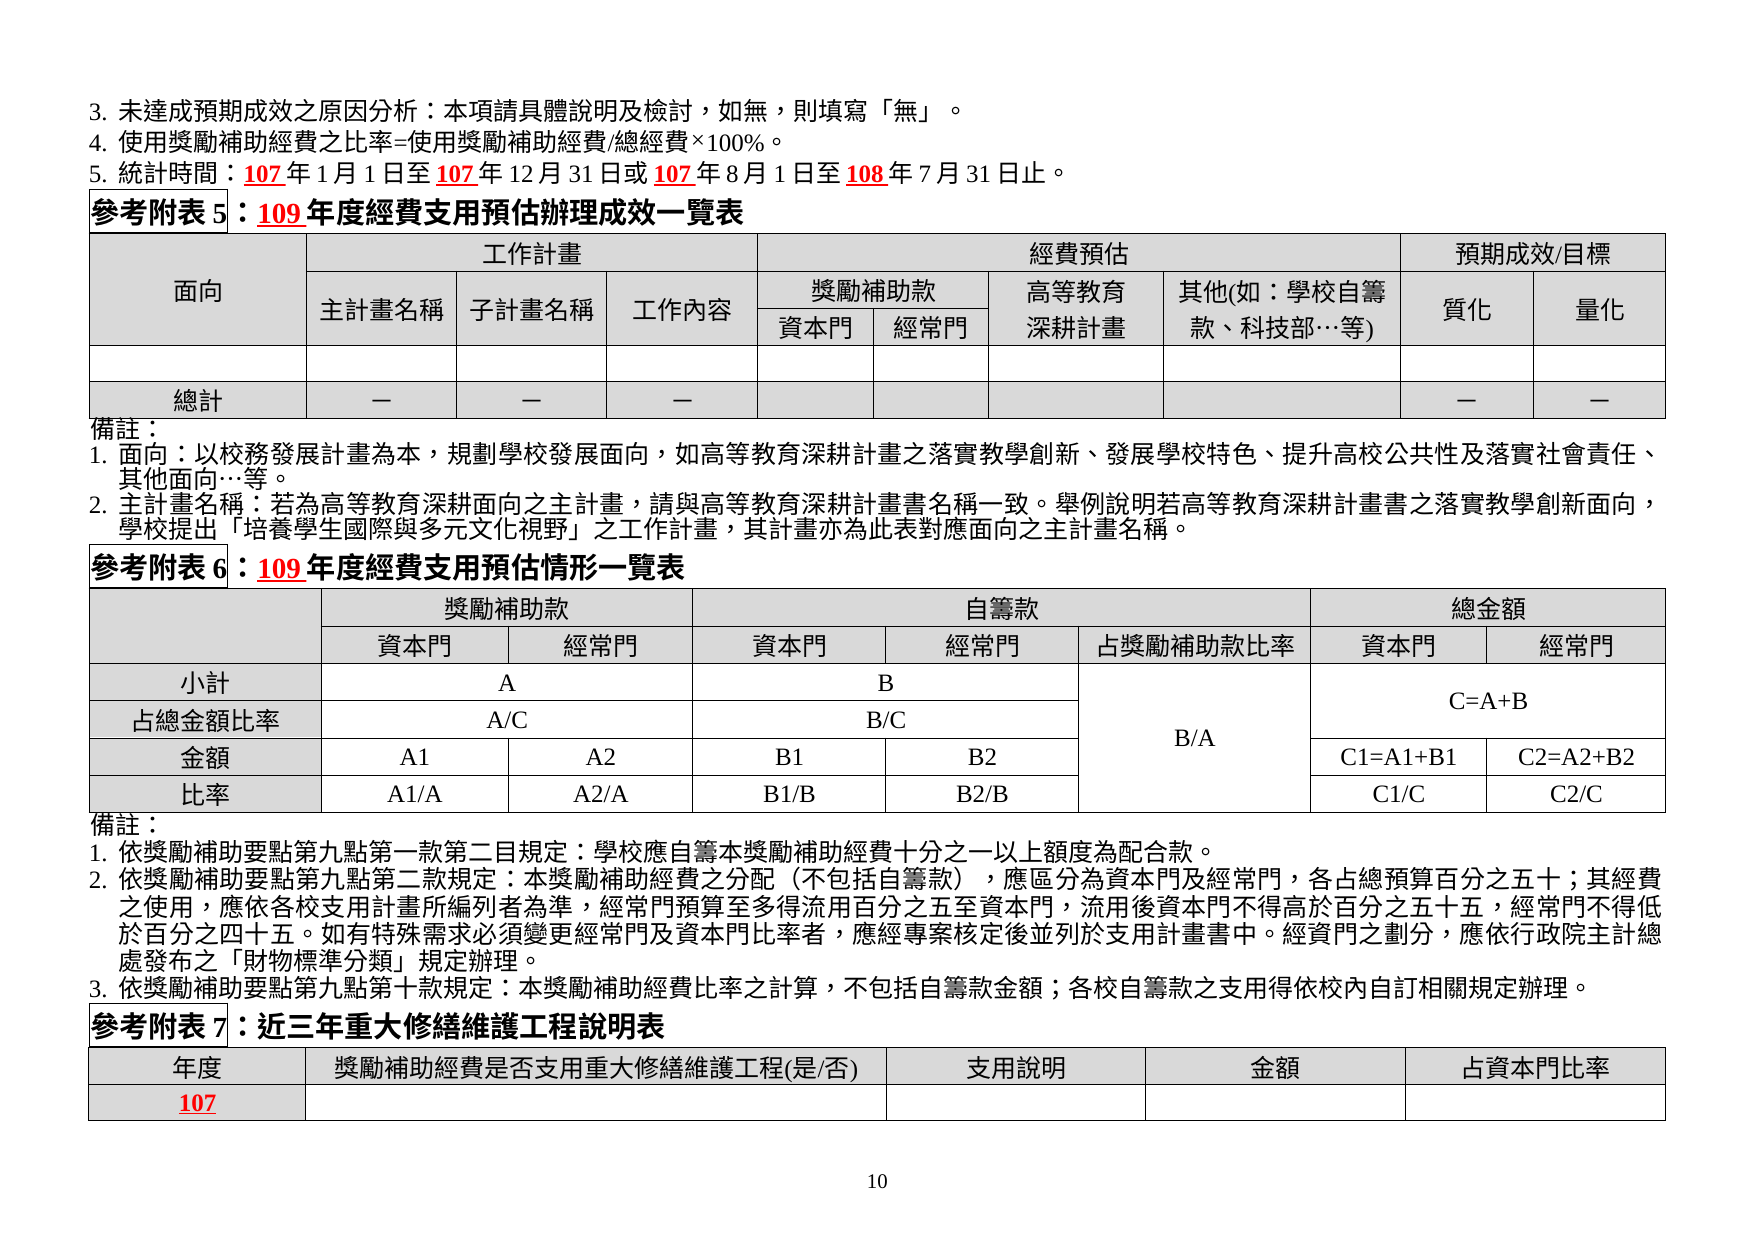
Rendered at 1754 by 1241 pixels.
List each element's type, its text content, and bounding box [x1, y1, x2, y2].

list 依獎勵補助要點第九點第二款規定：本獎勵補助經費之分配（不包括自籌款），應區分為資本門及經常門，各占總預算百分之五十；其經費之使用，應依各校支用計畫所編列者為準，經常門預算至多得流用百分之五至資本門，流用後資本門不得高於百分之五十五，經常門不得低於百分之四十五。如有特殊需求必須變更經常門及資本門比率者，應經專案核定後並列於支用計畫書中。經資門之劃分，應依行政院主計總處發布之「財物標準分類」規定辦理。 [89, 867, 1665, 976]
table_cell [307, 346, 456, 381]
table_cell [758, 346, 873, 381]
table_cell 107 [89, 1085, 305, 1120]
table_cell 經常門 [509, 627, 692, 663]
table_header 年度 [89, 1048, 305, 1084]
list 使用獎勵補助經費之比率=使用獎勵補助經費/總經費100%。 [89, 126, 1665, 158]
list 面向：以校務發展計畫為本，規劃學校發展面向，如高等教育深耕計畫之落實教學創新、發展學校特色、提升高校公共性及落實社會責任、其他面向…等。 [89, 444, 1665, 494]
table_cell [887, 1085, 1145, 1120]
table_cell B [693, 664, 1078, 700]
table_header 獎勵補助經費是否支用重大修繕維護工程(是/否) [306, 1048, 886, 1084]
table_header 自籌款 [693, 589, 1310, 626]
table_cell － [1534, 382, 1665, 418]
table_cell B2 [886, 739, 1078, 775]
table_cell 比率 [90, 776, 321, 812]
table_cell B2/B [886, 776, 1078, 812]
table_cell [90, 346, 306, 381]
table_cell [1534, 346, 1665, 381]
table_cell A/C [322, 701, 692, 737]
table_cell 總計 [90, 382, 306, 418]
table_cell 金額 [90, 739, 321, 775]
table_cell 其他(如：學校自籌款、科技部…等) [1164, 272, 1400, 345]
table_cell [607, 346, 757, 381]
table_cell 質化 [1401, 272, 1533, 345]
table_header 預期成效/目標 [1401, 234, 1665, 271]
table_header [90, 589, 321, 663]
table_cell 經常門 [1487, 627, 1665, 663]
table_cell C2/C [1487, 776, 1665, 812]
table_header 金額 [1146, 1048, 1405, 1084]
table_header 面向 [90, 234, 306, 345]
table_cell 占總金額比率 [90, 701, 321, 737]
table_header 總金額 [1311, 589, 1665, 626]
text 參考附表7：近三年重大修繕維護工程說明表 [228, 1003, 1665, 1047]
table_cell B/C [693, 701, 1078, 737]
table_cell － [307, 382, 456, 418]
table_cell A1/A [322, 776, 508, 812]
table_cell 量化 [1534, 272, 1665, 345]
table_cell A1 [322, 739, 508, 775]
list 依獎勵補助要點第九點第一款第二目規定：學校應自籌本獎勵補助經費十分之一以上額度為配合款。 [89, 840, 1665, 867]
table_cell 獎勵補助款 [758, 272, 988, 308]
table_cell 經常門 [886, 627, 1078, 663]
table_cell 占獎勵補助款比率 [1079, 627, 1310, 663]
text 參考附表5：109年度經費支用預估辦理成效一覽表 [90, 190, 227, 232]
table_cell [989, 382, 1163, 418]
table_cell C=A+B [1311, 664, 1665, 737]
table_cell B1/B [693, 776, 885, 812]
table_cell [1164, 346, 1400, 381]
table_cell 資本門 [693, 627, 885, 663]
table_cell [306, 1085, 886, 1120]
table_cell 工作內容 [607, 272, 757, 345]
table_cell [457, 346, 606, 381]
table_cell C1=A1+B1 [1311, 739, 1486, 775]
table_header 工作計畫 [307, 234, 757, 271]
table_cell － [607, 382, 757, 418]
list 統計時間：107年1月1日至107年12月31日或107年8月1日至108年7月31日止。 [89, 158, 1665, 189]
table_cell C1/C [1311, 776, 1486, 812]
table_header 支用說明 [887, 1048, 1145, 1084]
table_cell [1164, 382, 1400, 418]
text 備註： [90, 419, 1665, 444]
list 未達成預期成效之原因分析：本項請具體說明及檢討，如無，則填寫「無」。 [89, 95, 1665, 126]
table_cell [1406, 1085, 1665, 1120]
table_cell C2=A2+B2 [1487, 739, 1665, 775]
table_cell 資本門 [1311, 627, 1486, 663]
list 主計畫名稱：若為高等教育深耕面向之主計畫，請與高等教育深耕計畫書名稱一致。舉例說明若高等教育深耕計畫書之落實教學創新面向，學校提出「培養學生國際與多元文化視野」之工作計畫，其計畫亦為此表對應面向之主計畫名稱。 [89, 494, 1665, 544]
table_cell 高等教育 深耕計畫 [989, 272, 1163, 345]
table_cell [874, 382, 988, 418]
table_cell 經常門 [874, 309, 988, 345]
table_cell 子計畫名稱 [457, 272, 606, 345]
text 參考附表6：109年度經費支用預估情形一覽表 [90, 545, 227, 587]
table_header 占資本門比率 [1406, 1048, 1665, 1084]
table_cell A [322, 664, 692, 700]
table_cell 主計畫名稱 [307, 272, 456, 345]
table_cell [874, 346, 988, 381]
table_cell [989, 346, 1163, 381]
table_cell 資本門 [758, 309, 873, 345]
text 備註： [90, 813, 1665, 840]
table_cell B1 [693, 739, 885, 775]
table_cell － [457, 382, 606, 418]
table_cell A2/A [509, 776, 692, 812]
table_header 經費預估 [758, 234, 1400, 271]
table_cell [1401, 346, 1533, 381]
table_cell B/A [1079, 664, 1310, 812]
table_cell [1146, 1085, 1405, 1120]
table_header 獎勵補助款 [322, 589, 692, 626]
table_cell [758, 382, 873, 418]
table_cell － [1401, 382, 1533, 418]
text 參考附表6：109年度經費支用預估情形一覽表 [228, 544, 1665, 588]
list 依獎勵補助要點第九點第十款規定：本獎勵補助經費比率之計算，不包括自籌款金額；各校自籌款之支用得依校內自訂相關規定辦理。 [89, 976, 1665, 1003]
table_cell 小計 [90, 664, 321, 700]
table_cell 資本門 [322, 627, 508, 663]
text 參考附表5：109年度經費支用預估辦理成效一覽表 [228, 189, 1665, 233]
text 參考附表7：近三年重大修繕維護工程說明表 [90, 1004, 227, 1046]
table_cell A2 [509, 739, 692, 775]
